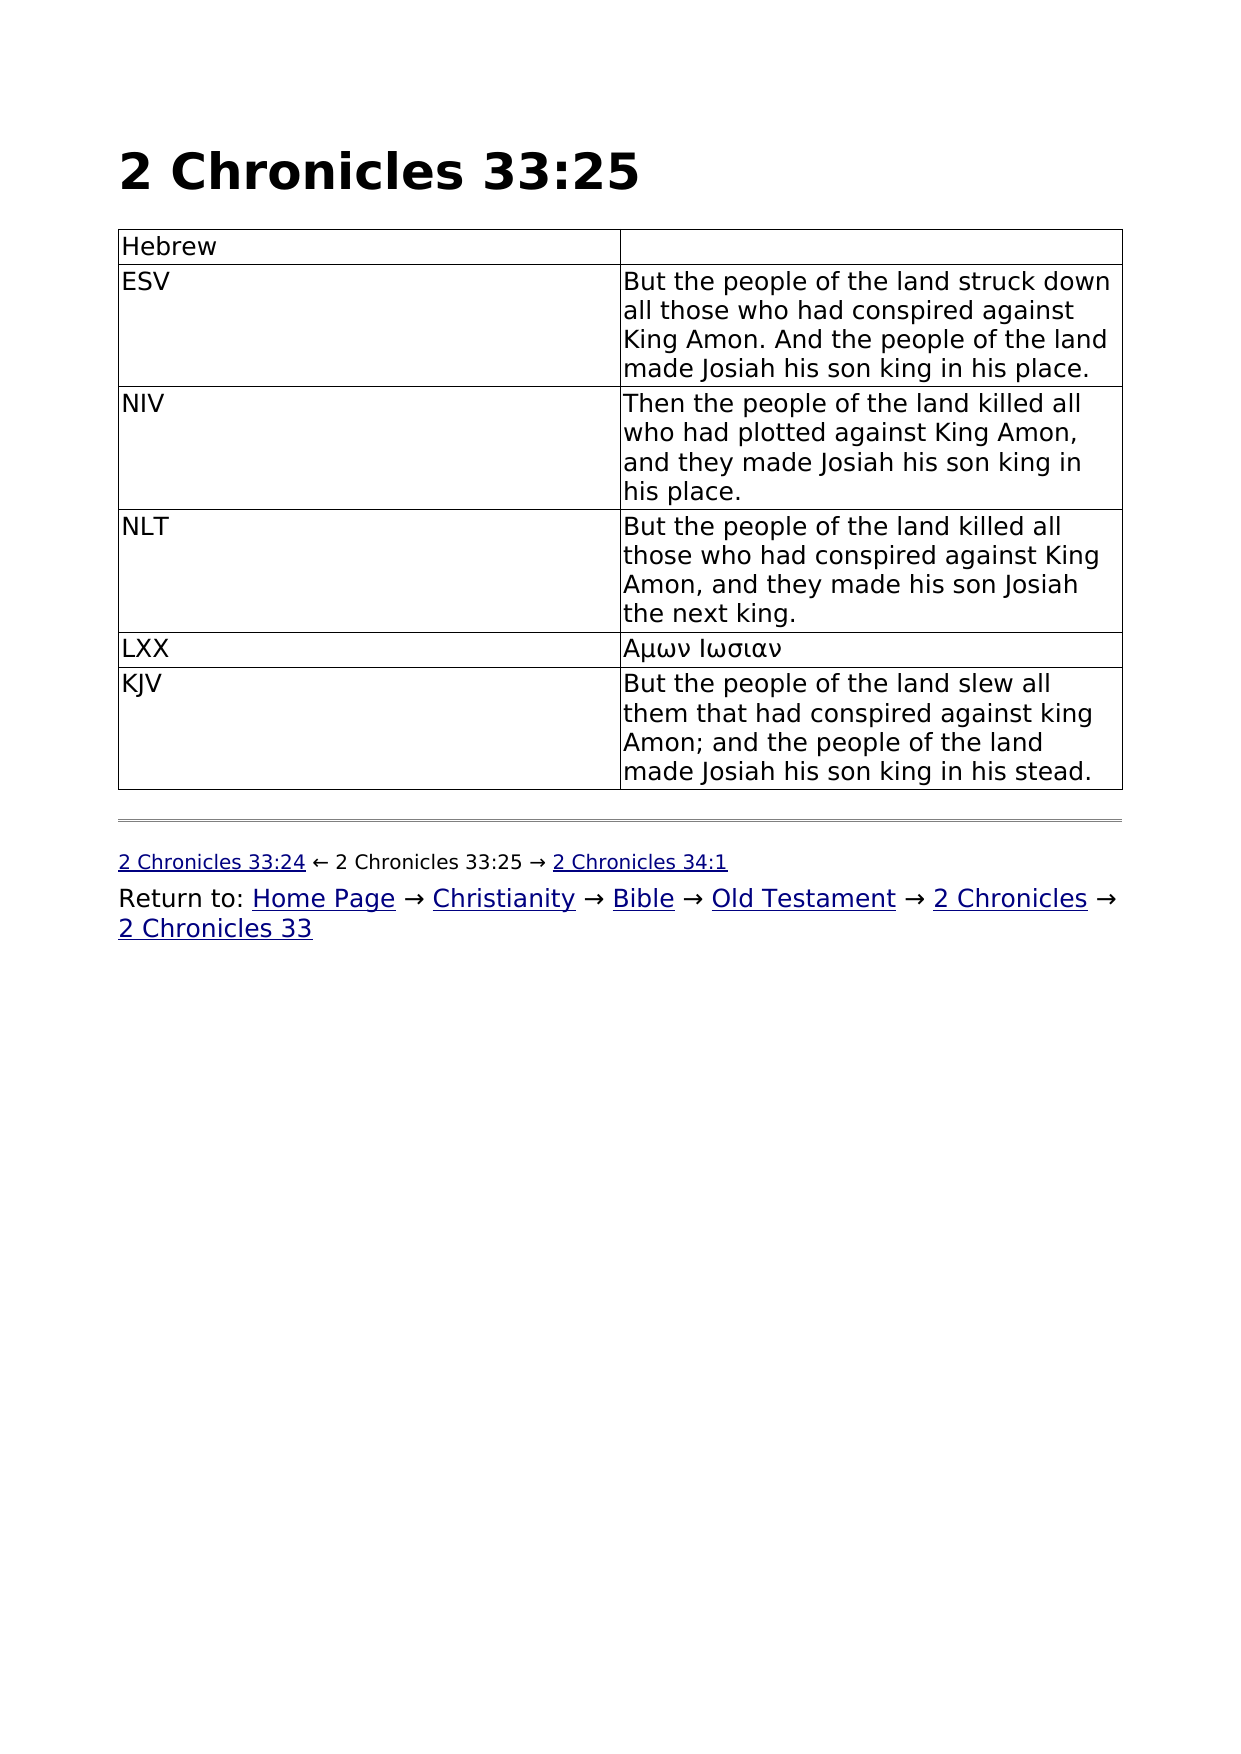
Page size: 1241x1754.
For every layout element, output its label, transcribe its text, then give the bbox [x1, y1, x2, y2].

table_header [621, 230, 1122, 264]
table_cell NIV [119, 387, 620, 509]
text 2 Chronicles 33:24 ← 2 Chronicles 33:25 → 2 Chronicles 34:1 [118, 851, 1122, 884]
table_cell ESV [119, 265, 620, 386]
table_cell KJV [119, 668, 620, 789]
table_cell But the people of the land struck down all those who had conspired against King Amon. And the people of the land made Josiah his son king in his place. [621, 265, 1122, 386]
text Return to: Home Page → Christianity → Bible → Old Testament → 2 Chronicles → 2 Chronicles 33 [118, 884, 1122, 943]
table_cell But the people of the land killed all those who had conspired against King Amon, and they made his son Josiah the next king. [621, 510, 1122, 632]
table_cell LXX [119, 633, 620, 667]
table_cell But the people of the land slew all them that had conspired against king Amon; and the people of the land made Josiah his son king in his stead. [621, 668, 1122, 789]
table_cell Then the people of the land killed all who had plotted against King Amon, and they made Josiah his son king in his place. [621, 387, 1122, 509]
table_header Hebrew [119, 230, 620, 264]
table_cell NLT [119, 510, 620, 632]
subtitle 2 Chronicles 33:25 [118, 143, 1122, 201]
table_cell Αμων Ιωσιαν [621, 633, 1122, 667]
